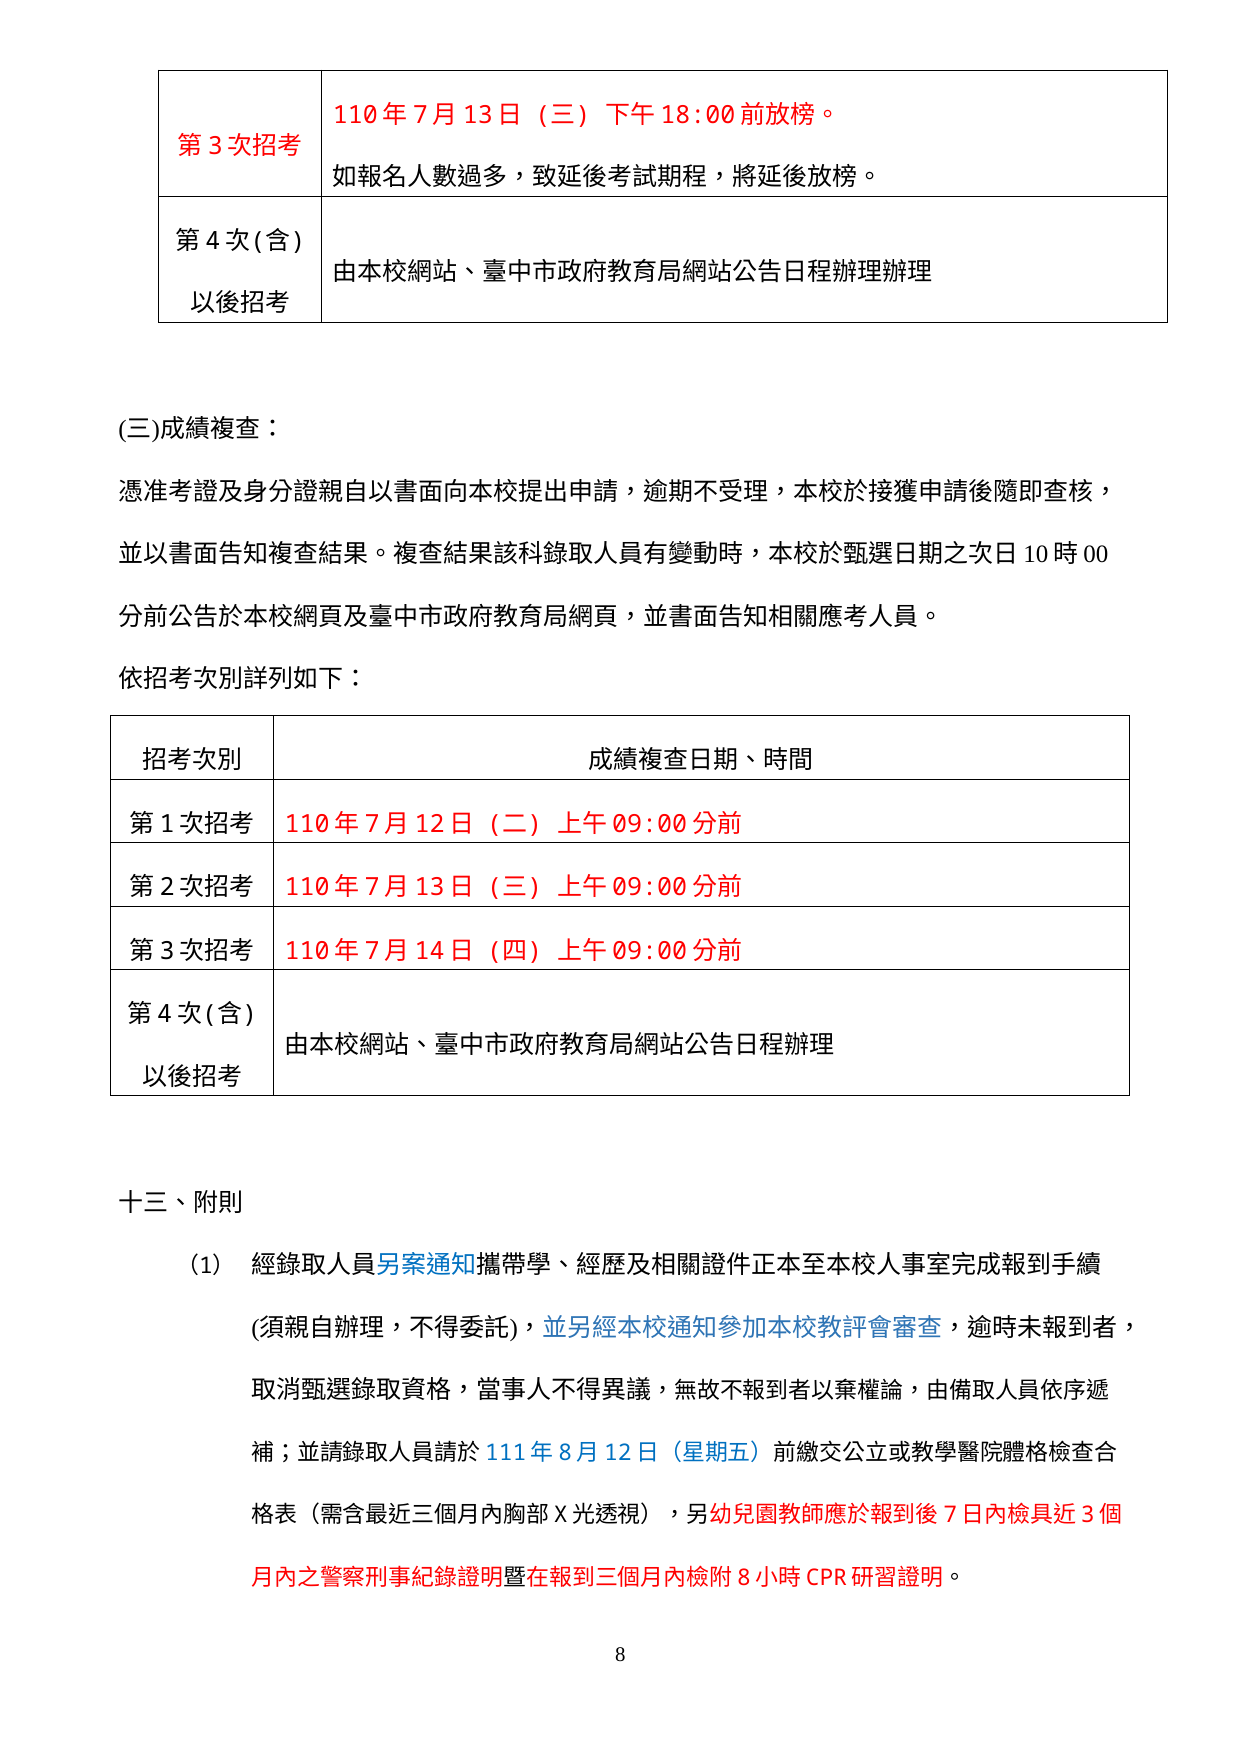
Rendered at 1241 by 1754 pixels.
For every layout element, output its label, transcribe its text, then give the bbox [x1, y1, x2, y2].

text (三)成績複查： [118, 385, 1122, 448]
table_cell 由本校網站、臺中市政府教育局網站公告日程辦理辦理 [322, 197, 1167, 322]
table_header 招考次別 [111, 716, 273, 778]
table_cell 由本校網站、臺中市政府教育局網站公告日程辦理 [274, 970, 1129, 1095]
table_cell 110年7月13日 (三) 下午18:00前放榜。 如報名人數過多，致延後考試期程，將延後放榜。 [322, 71, 1167, 196]
table_cell 第4次(含)以後招考 [111, 970, 273, 1095]
text 十三、附則 [118, 1159, 1122, 1221]
table_cell 110年7月12日 (二) 上午09:00分前 [274, 780, 1129, 842]
table_header 成績複查日期、時間 [274, 716, 1129, 778]
table_cell 第1次招考 [111, 780, 273, 842]
list 經錄取人員另案通知攜帶學、經歷及相關證件正本至本校人事室完成報到手續(須親自辦理，不得委託)，並另經本校通知參加本校教評會審查，逾時未報到者，取消甄選錄取資格，當事人不得異議，無故不報到者以棄權論，由備取人員依序遞補；並請錄取人員請於111年8月12日（星期五）前繳交公立或教學醫院體格檢查合格表（需含最近三個月內胸部X光透視），另幼兒園教師應於報到後7日內檢具近3個月內之警察刑事紀錄證明暨在報到三個月內檢附8小時CPR研習證明。 [176, 1221, 1122, 1596]
text 依招考次別詳列如下： [118, 635, 1122, 698]
table_cell 第3次招考 [111, 907, 273, 969]
text 憑准考證及身分證親自以書面向本校提出申請，逾期不受理，本校於接獲申請後隨即查核，並以書面告知複查結果。複查結果該科錄取人員有變動時，本校於甄選日期之次日10時00分前公告於本校網頁及臺中市政府教育局網頁，並書面告知相關應考人員。 [118, 448, 1122, 635]
table_cell 110年7月13日 (三) 上午09:00分前 [274, 843, 1129, 906]
table_cell 第2次招考 [111, 843, 273, 906]
table_cell 110年7月14日 (四) 上午09:00分前 [274, 907, 1129, 969]
table_cell 第3次招考 [159, 71, 321, 196]
table_cell 第4次(含)以後招考 [159, 197, 321, 322]
